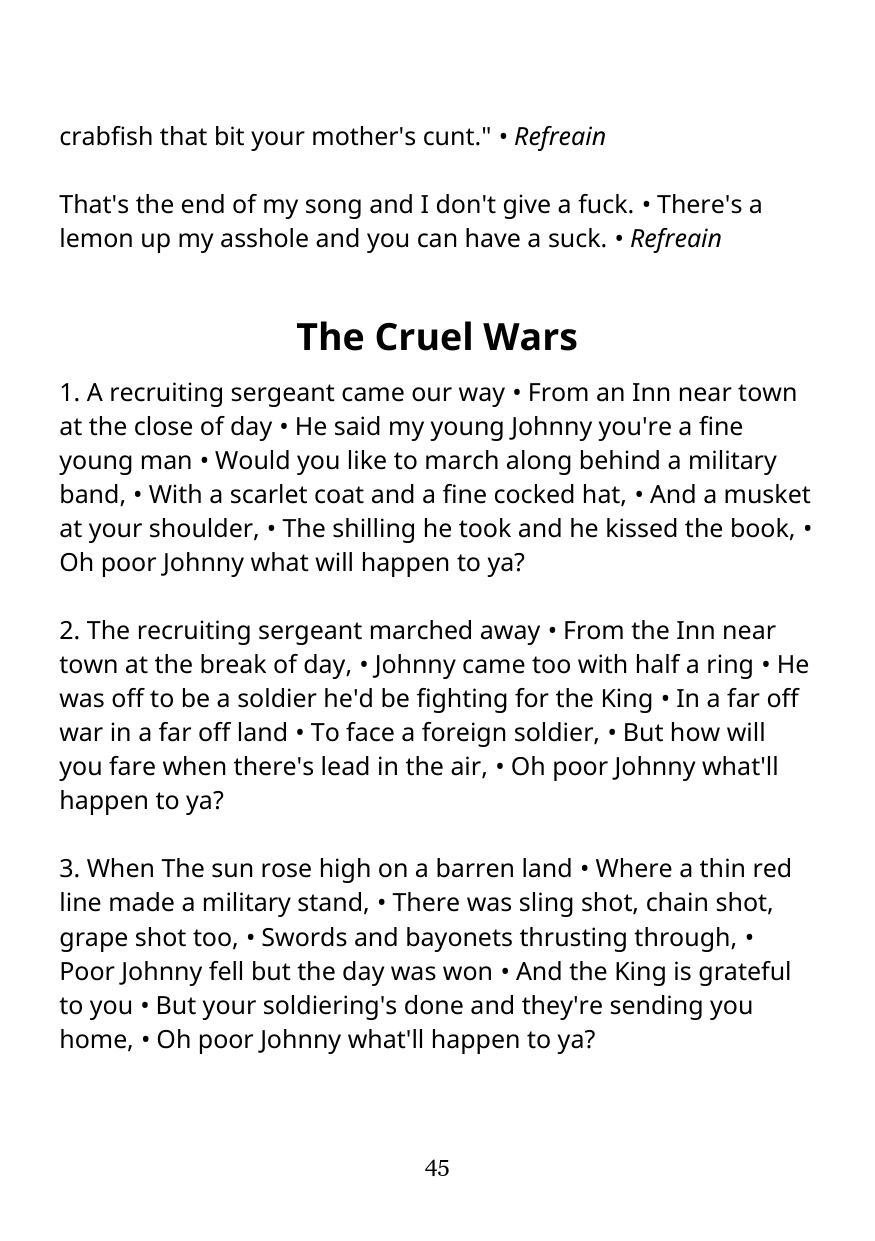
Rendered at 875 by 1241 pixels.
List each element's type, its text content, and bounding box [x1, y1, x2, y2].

text crabfish that bit your mother's cunt." • Refreain That's the end of my song and I don't give a fuck. • There's a lemon up my asshole and you can have a suck. • Refreain [59, 118, 815, 254]
text 3. When The sun rose high on a barren land • Where a thin red line made a military stand, • There was sling shot, chain shot, grape shot too, • Swords and bayonets thrusting through, • Poor Johnny fell but the day was won • And the King is grateful to you • But your soldiering's done and they're sending you home, • Oh poor Johnny what'll happen to ya? [59, 851, 815, 1055]
subtitle The Cruel Wars [59, 311, 815, 362]
text 2. The recruiting sergeant marched away • From the Inn near town at the break of day, • Johnny came too with half a ring • He was off to be a soldier he'd be fighting for the King • In a far off war in a far off land • To face a foreign soldier, • But how will you fare when there's lead in the air, • Oh poor Johnny what'll happen to ya? [59, 613, 815, 817]
text 1. A recruiting sergeant came our way • From an Inn near town at the close of day • He said my young Johnny you're a fine young man • Would you like to march along behind a military band, • With a scarlet coat and a fine cocked hat, • And a musket at your shoulder, • The shilling he took and he kissed the book, • Oh poor Johnny what will happen to ya? [59, 374, 815, 578]
